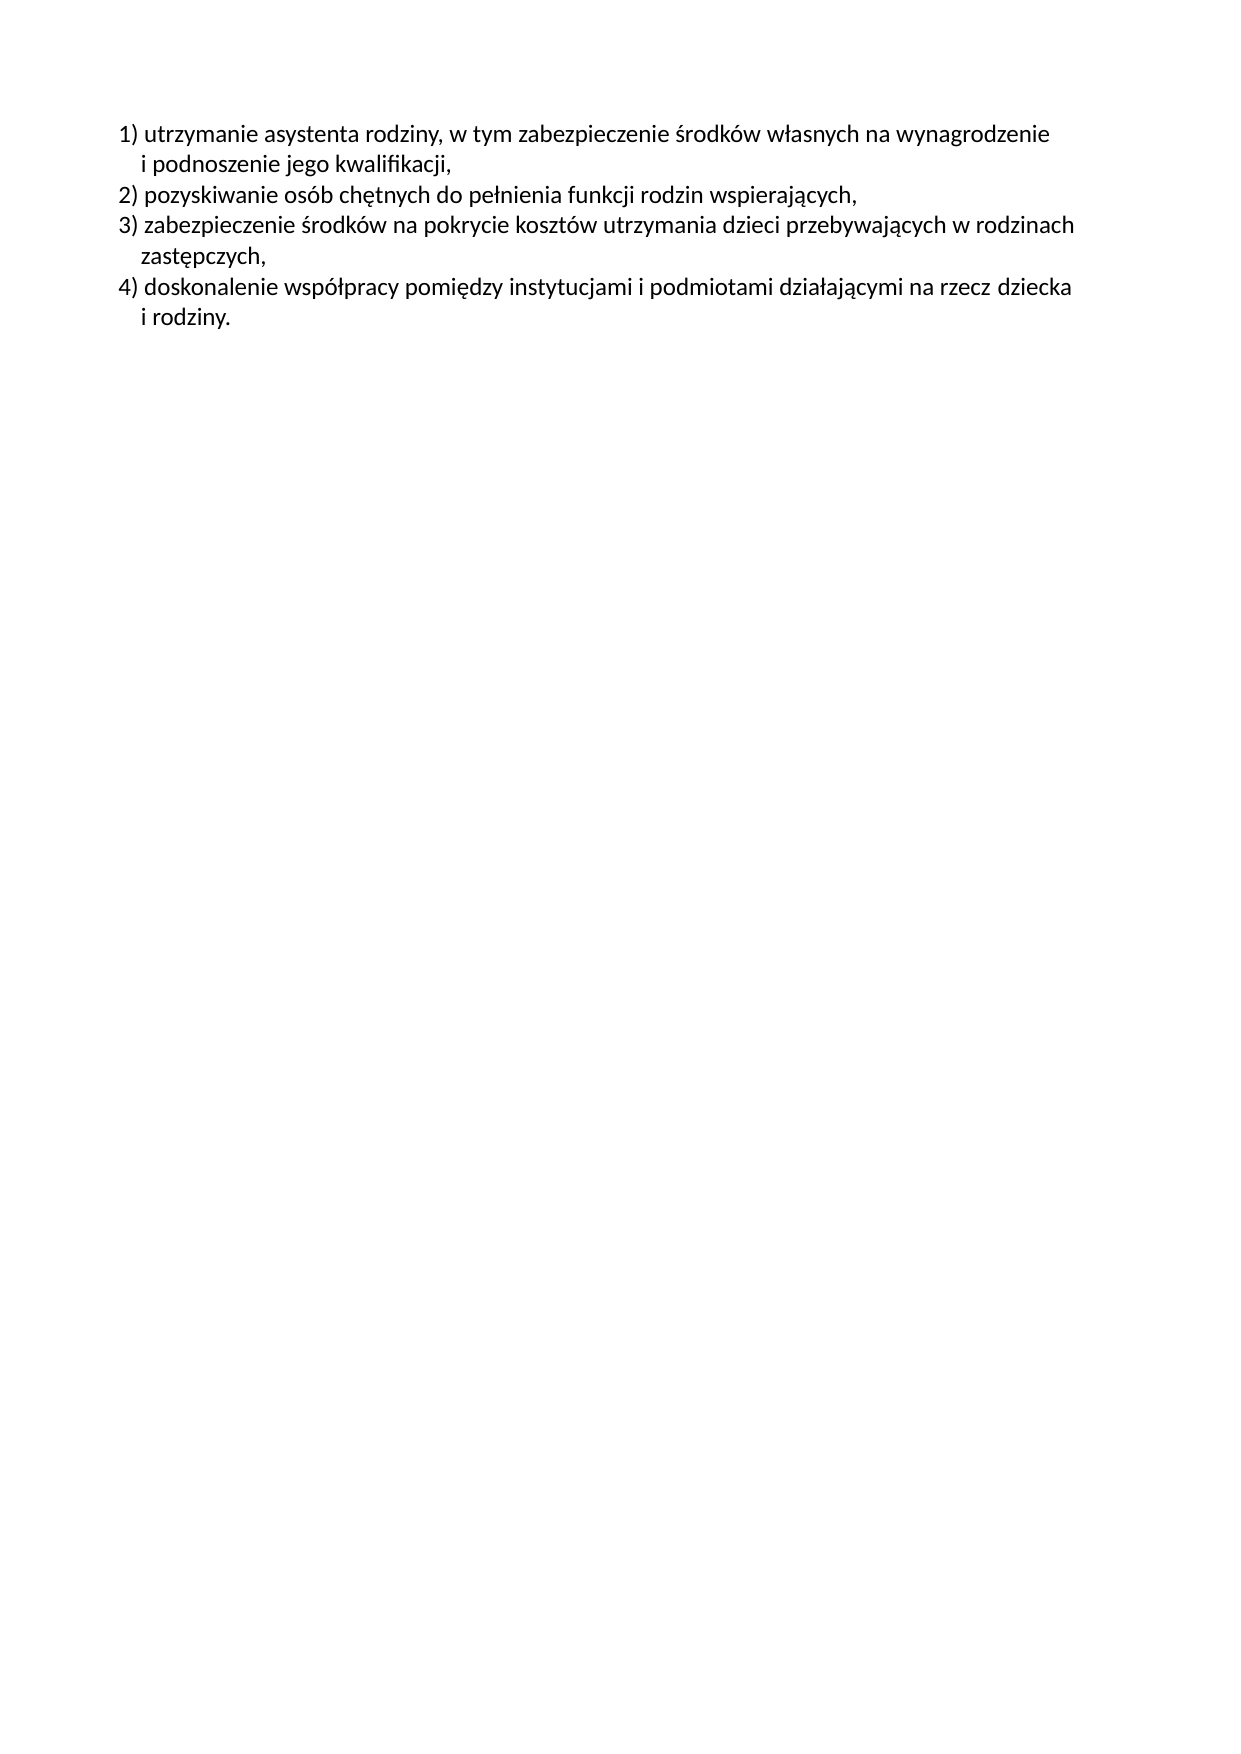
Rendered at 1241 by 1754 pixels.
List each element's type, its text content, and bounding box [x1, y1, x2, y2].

text 1) utrzymanie asystenta rodziny, w tym zabezpieczenie środków własnych na wynagrodzenie i podnoszenie jego kwalifikacji, [118, 118, 1122, 179]
text i rodziny. [118, 301, 1122, 332]
text 2) pozyskiwanie osób chętnych do pełnienia funkcji rodzin wspierających, [118, 179, 1122, 210]
text 3) zabezpieczenie środków na pokrycie kosztów utrzymania dzieci przebywających w rodzinach [118, 210, 1122, 240]
text zastępczych, [118, 240, 1122, 271]
text 4) doskonalenie współpracy pomiędzy instytucjami i podmiotami działającymi na rzecz dziecka [118, 271, 1122, 301]
